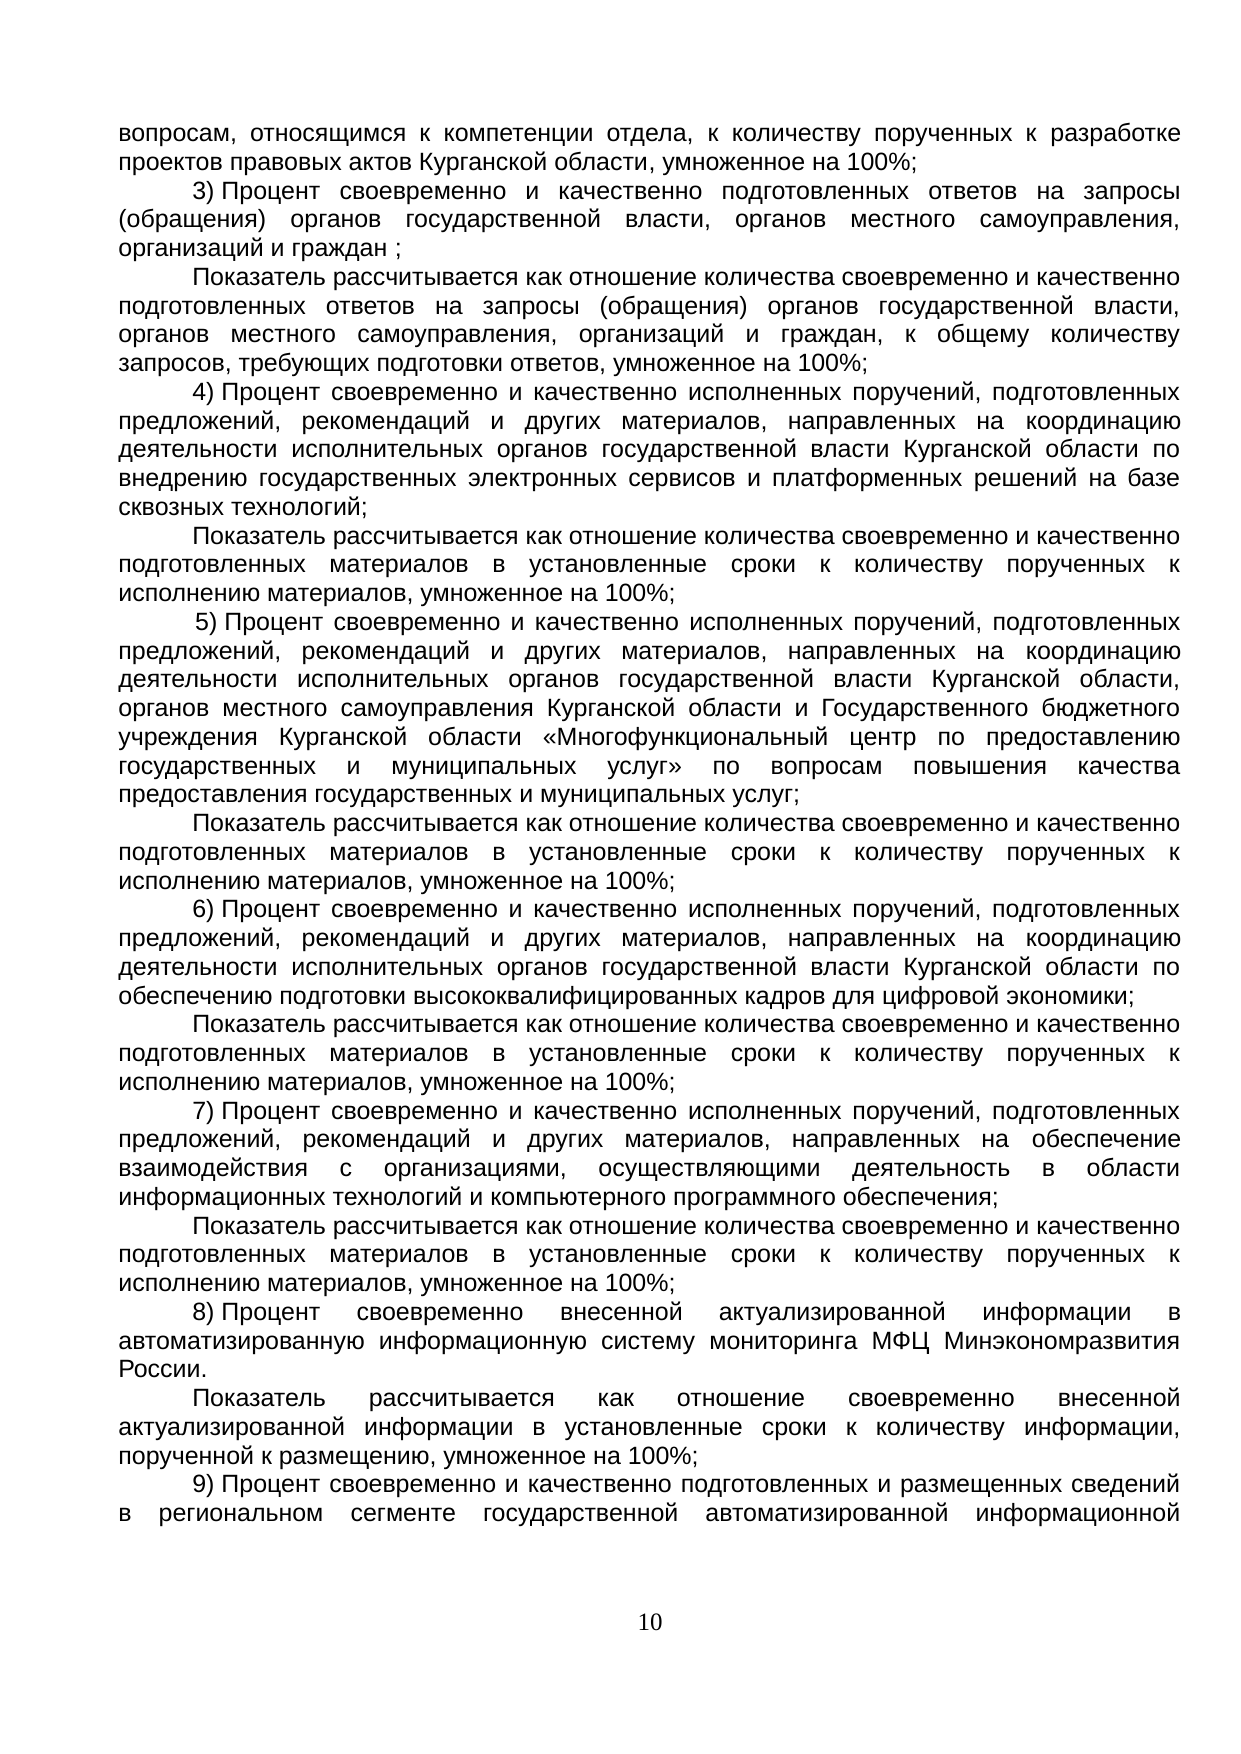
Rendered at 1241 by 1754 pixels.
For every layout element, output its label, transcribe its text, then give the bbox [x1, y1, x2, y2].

text 8) Процент своевременно внесенной актуализированной информации в автоматизированную информационную систему мониторинга МФЦ Минэкономразвития России. [118, 1297, 1181, 1383]
text 5) Процент своевременно и качественно исполненных поручений, подготовленных предложений, рекомендаций и других материалов, направленных на координацию деятельности исполнительных органов государственной власти Курганской области, органов местного самоуправления Курганской области и Государственного бюджетного учреждения Курганской области «Многофункциональный центр по предоставлению государственных и муниципальных услуг» по вопросам повышения качества предоставления государственных и муниципальных услуг; [118, 607, 1181, 808]
text Показатель рассчитывается как отношение количества своевременно и качественно подготовленных материалов в установленные сроки к количеству порученных к исполнению материалов, умноженное на 100%; [118, 1009, 1181, 1096]
text 3) Процент своевременно и качественно подготовленных ответов на запросы (обращения) органов государственной власти, органов местного самоуправления, организаций и граждан ; [118, 176, 1181, 262]
text Показатель рассчитывается как отношение количества своевременно и качественно подготовленных ответов на запросы (обращения) органов государственной власти, органов местного самоуправления, организаций и граждан, к общему количеству запросов, требующих подготовки ответов, умноженное на 100%; [118, 262, 1181, 377]
text 6) Процент своевременно и качественно исполненных поручений, подготовленных предложений, рекомендаций и других материалов, направленных на координацию деятельности исполнительных органов государственной власти Курганской области по обеспечению подготовки высококвалифицированных кадров для цифровой экономики; [118, 894, 1181, 1009]
text Показатель рассчитывается как отношение количества своевременно и качественно подготовленных материалов в установленные сроки к количеству порученных к исполнению материалов, умноженное на 100%; [118, 521, 1181, 607]
text Показатель рассчитывается как отношение своевременно внесенной актуализированной информации в установленные сроки к количеству информации, порученной к размещению, умноженное на 100%; [118, 1383, 1181, 1469]
text вопросам, относящимся к компетенции отдела, к количеству порученных к разработке проектов правовых актов Курганской области, умноженное на 100%; [118, 118, 1181, 176]
text Показатель рассчитывается как отношение количества своевременно и качественно подготовленных материалов в установленные сроки к количеству порученных к исполнению материалов, умноженное на 100%; [118, 808, 1181, 894]
text Показатель рассчитывается как отношение количества своевременно и качественно подготовленных материалов в установленные сроки к количеству порученных к исполнению материалов, умноженное на 100%; [118, 1211, 1181, 1297]
text 4) Процент своевременно и качественно исполненных поручений, подготовленных предложений, рекомендаций и других материалов, направленных на координацию деятельности исполнительных органов государственной власти Курганской области по внедрению государственных электронных сервисов и платформенных решений на базе сквозных технологий; [118, 377, 1181, 521]
text 7) Процент своевременно и качественно исполненных поручений, подготовленных предложений, рекомендаций и других материалов, направленных на обеспечение взаимодействия с организациями, осуществляющими деятельность в области информационных технологий и компьютерного программного обеспечения; [118, 1096, 1181, 1211]
text 9) Процент своевременно и качественно подготовленных и размещенных сведений в региональном сегменте государственной автоматизированной информационной [118, 1469, 1181, 1527]
